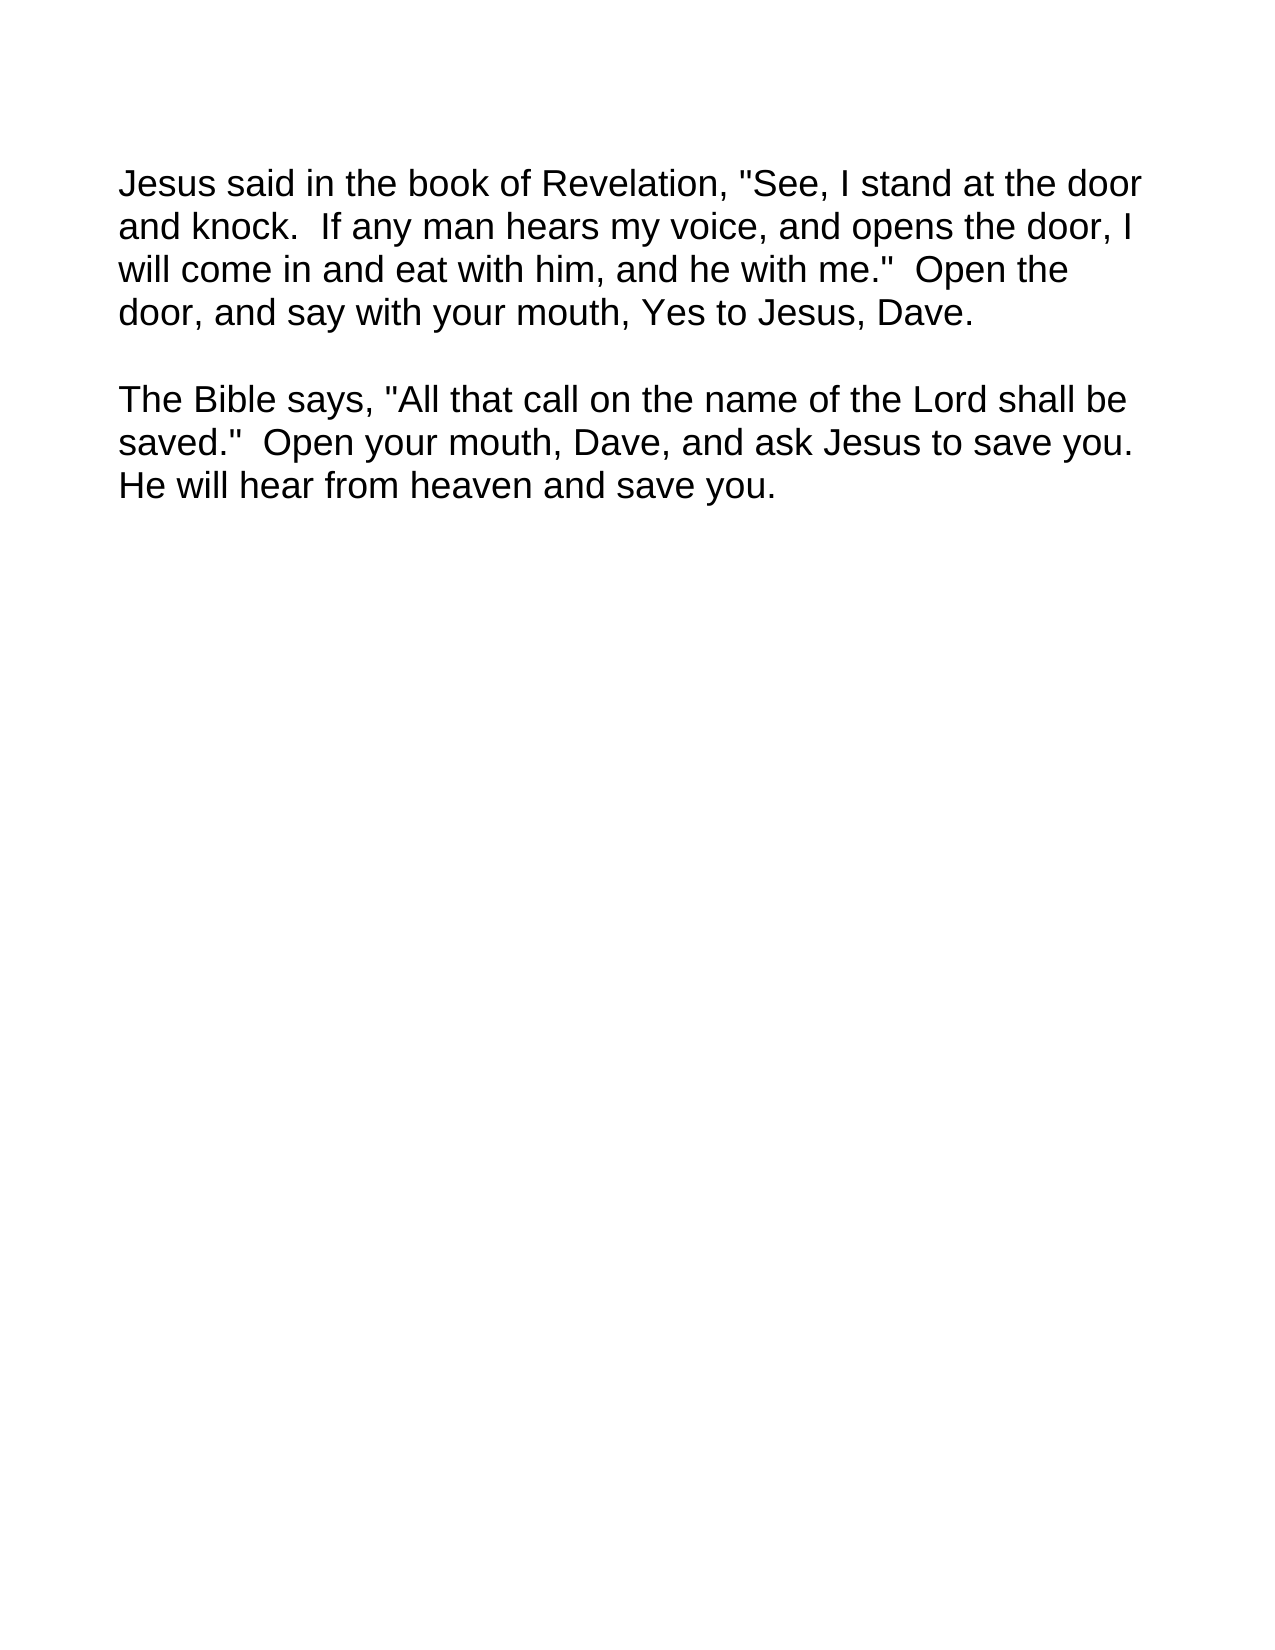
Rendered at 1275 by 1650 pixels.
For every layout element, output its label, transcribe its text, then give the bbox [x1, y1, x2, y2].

text Jesus said in the book of Revelation, "See, I stand at the door and knock. If any man hears my voice, and opens the door, I will come in and eat with him, and he with me." Open the door, and say with your mouth, Yes to Jesus, Dave. [118, 161, 1157, 334]
text The Bible says, "All that call on the name of the Lord shall be saved." Open your mouth, Dave, and ask Jesus to save you. He will hear from heaven and save you. [118, 377, 1157, 506]
